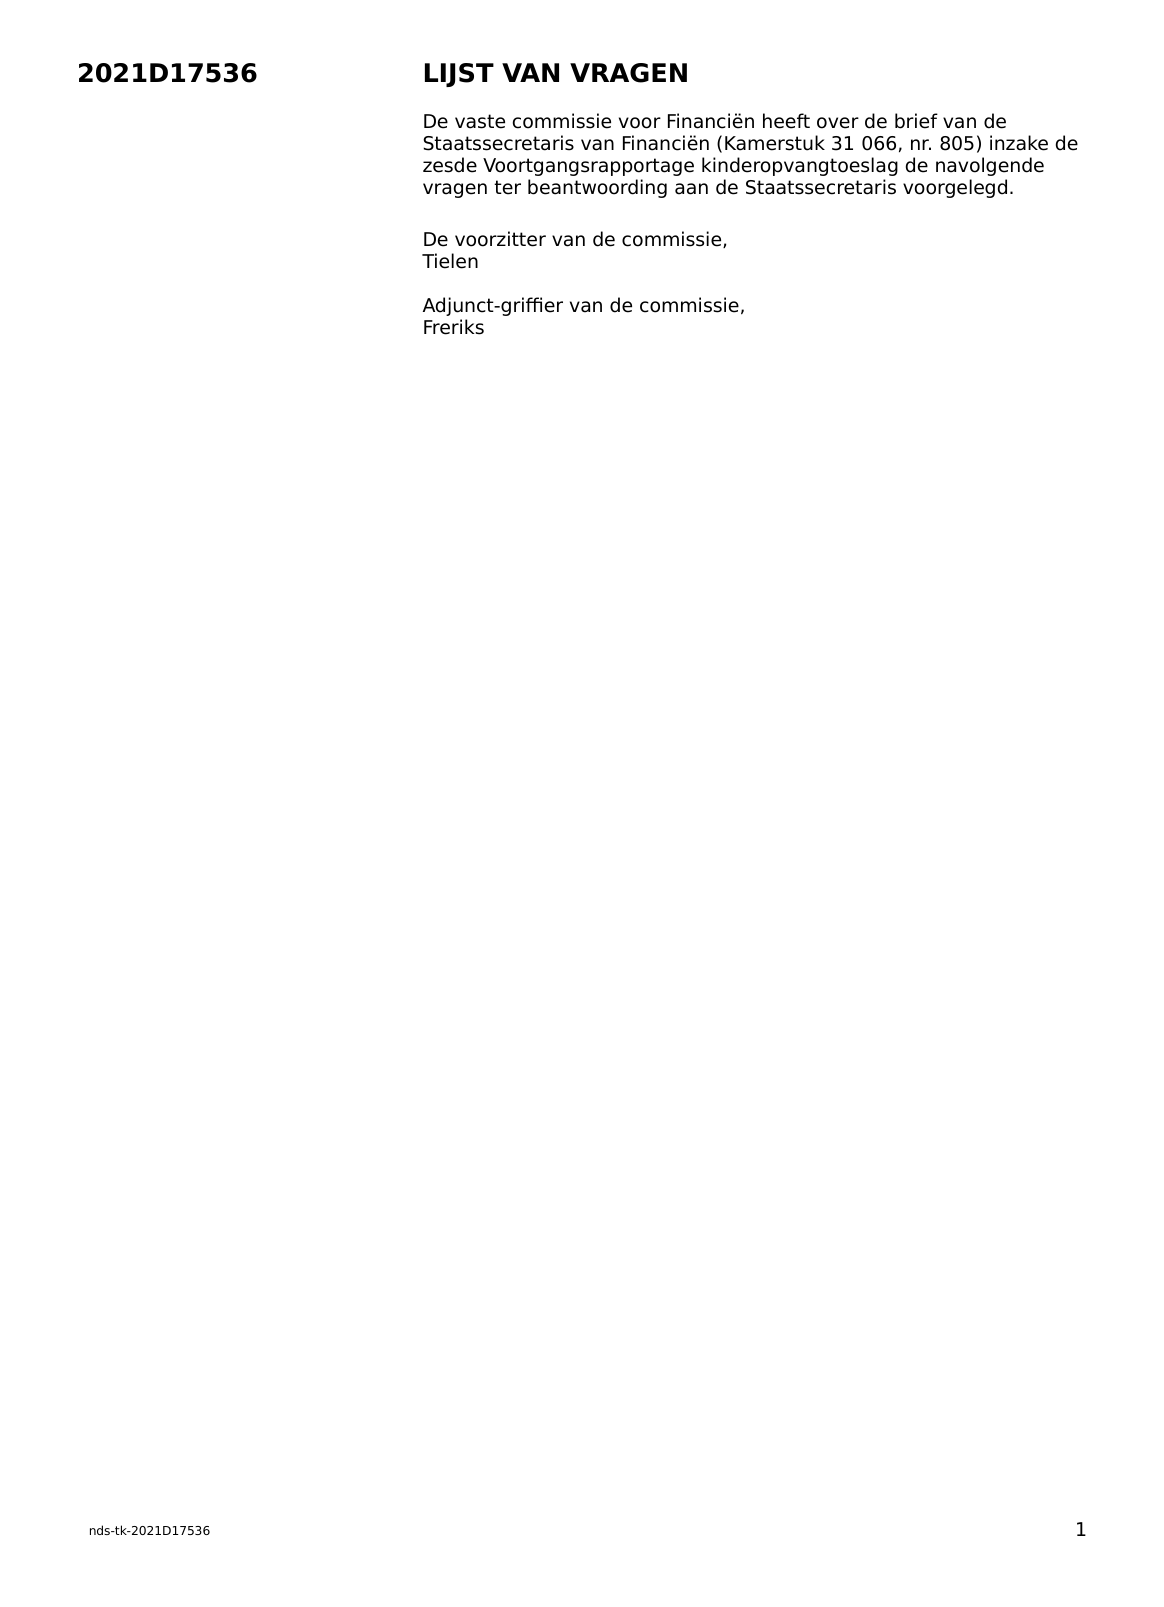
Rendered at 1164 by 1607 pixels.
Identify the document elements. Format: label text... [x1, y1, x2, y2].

text nds-tk-2021D17536 [88, 1524, 323, 1538]
text 2021D17536 LIJST VAN VRAGEN [77, 59, 1087, 89]
text De vaste commissie voor Financiën heeft over de brief van de Staatssecretaris van Financiën (Kamerstuk 31 066, nr. 805) inzake de zesde Voortgangsrapportage kinderopvangtoeslag de navolgende vragen ter beantwoording aan de Staatssecretaris voorgelegd. [422, 111, 1087, 199]
text Adjunct-griffier van de commissie, Freriks [422, 295, 1087, 339]
text De voorzitter van de commissie, Tielen [422, 229, 1087, 273]
